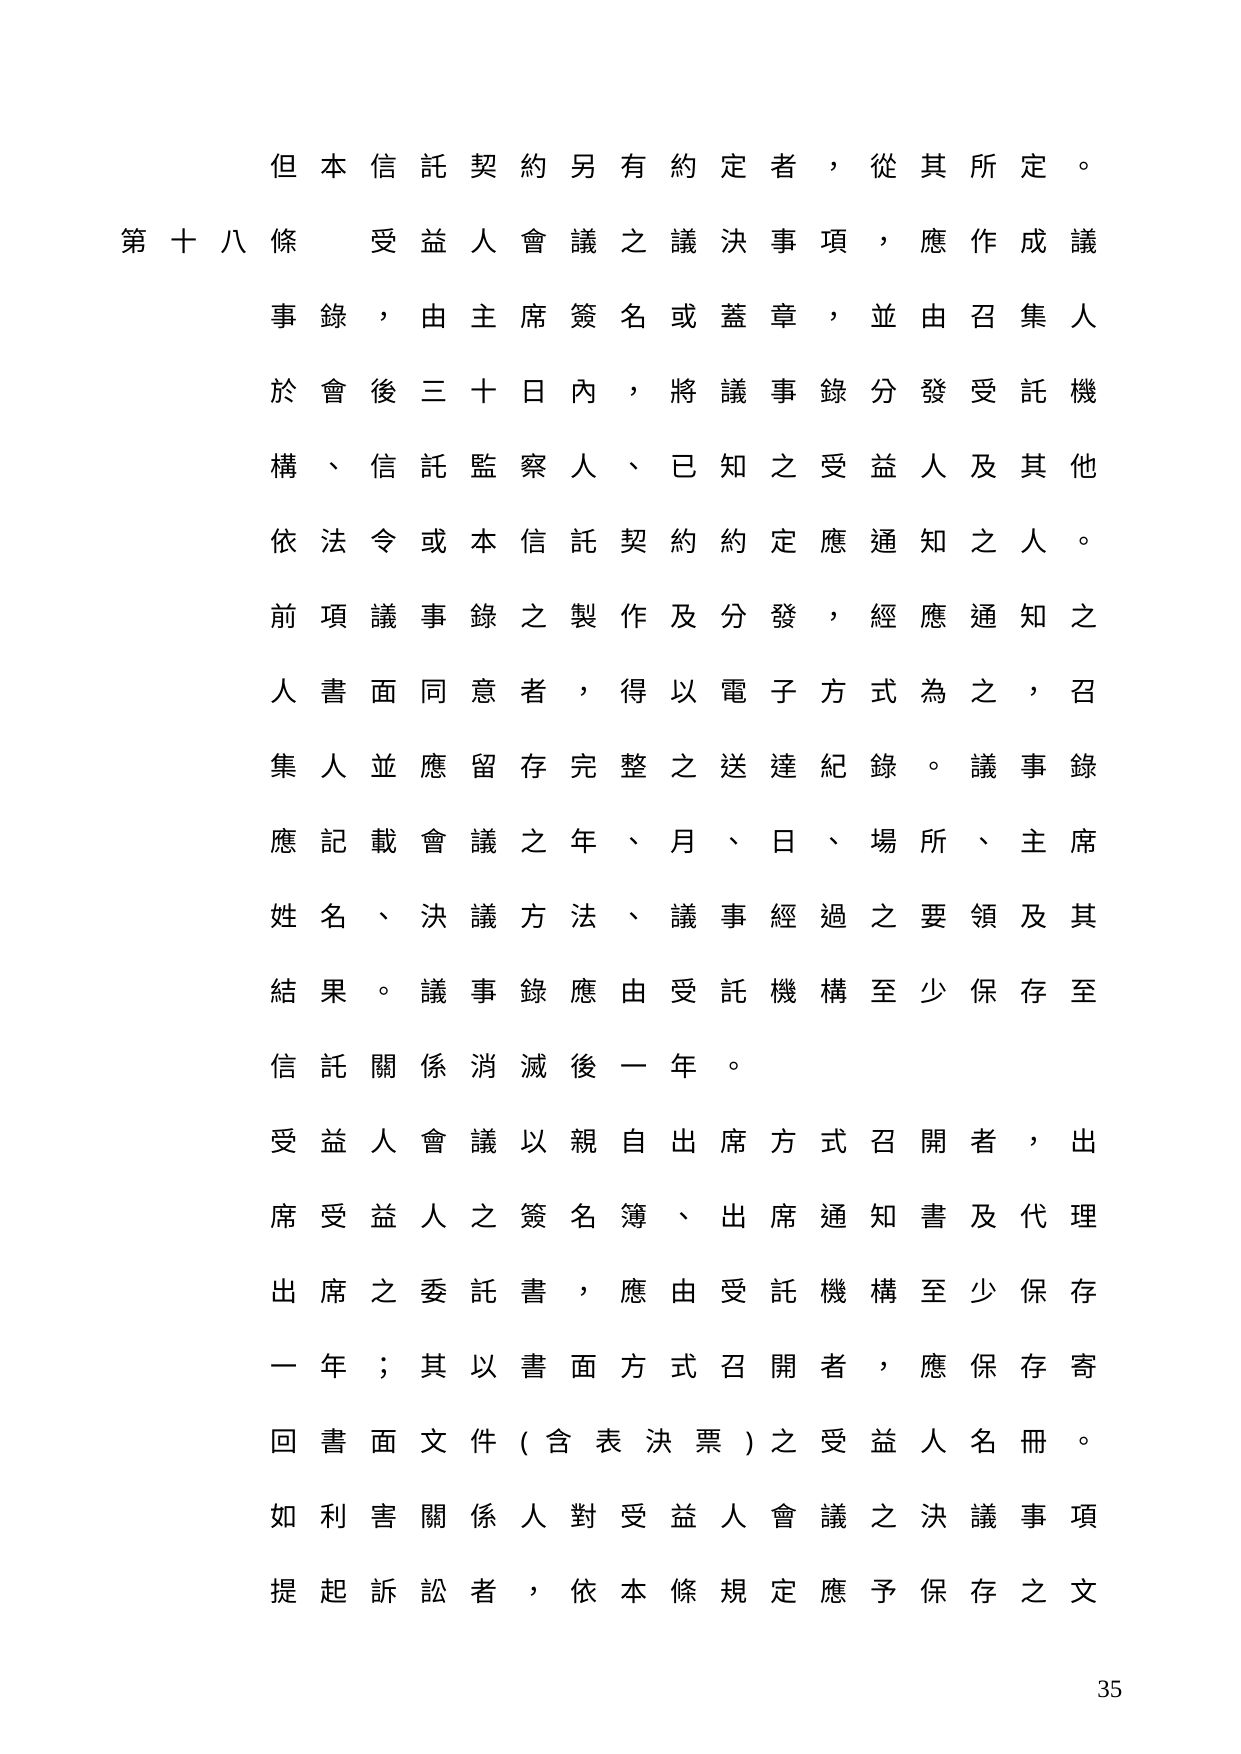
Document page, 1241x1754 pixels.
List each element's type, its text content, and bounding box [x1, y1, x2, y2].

text 但本信託契約另有約定者，從其所定。 [263, 127, 1120, 202]
text 前項議事錄之製作及分發，經應通知之人書面同意者，得以電子方式為之，召集人並應留存完整之送達紀錄。議事錄應記載會議之年、月、日、場所、主席姓名、決議方法、議事經過之要領及其結果。議事錄應由受託機構至少保存至信託關係消滅後一年。 [263, 577, 1120, 1102]
text 第十八條 受益人會議之議決事項，應作成議事錄，由主席簽名或蓋章，並由召集人於會後三十日內，將議事錄分發受託機構、信託監察人、已知之受益人及其他依法令或本信託契約約定應通知之人。 [120, 202, 1120, 577]
text 如利害關係人對受益人會議之決議事項提起訴訟者，依本條規定應予保存之文 [263, 1477, 1120, 1627]
text 受益人會議以親自出席方式召開者，出席受益人之簽名簿、出席通知書及代理出席之委託書，應由受託機構至少保存一年；其以書面方式召開者，應保存寄回書面文件(含表決票)之受益人名冊。 [263, 1102, 1120, 1477]
